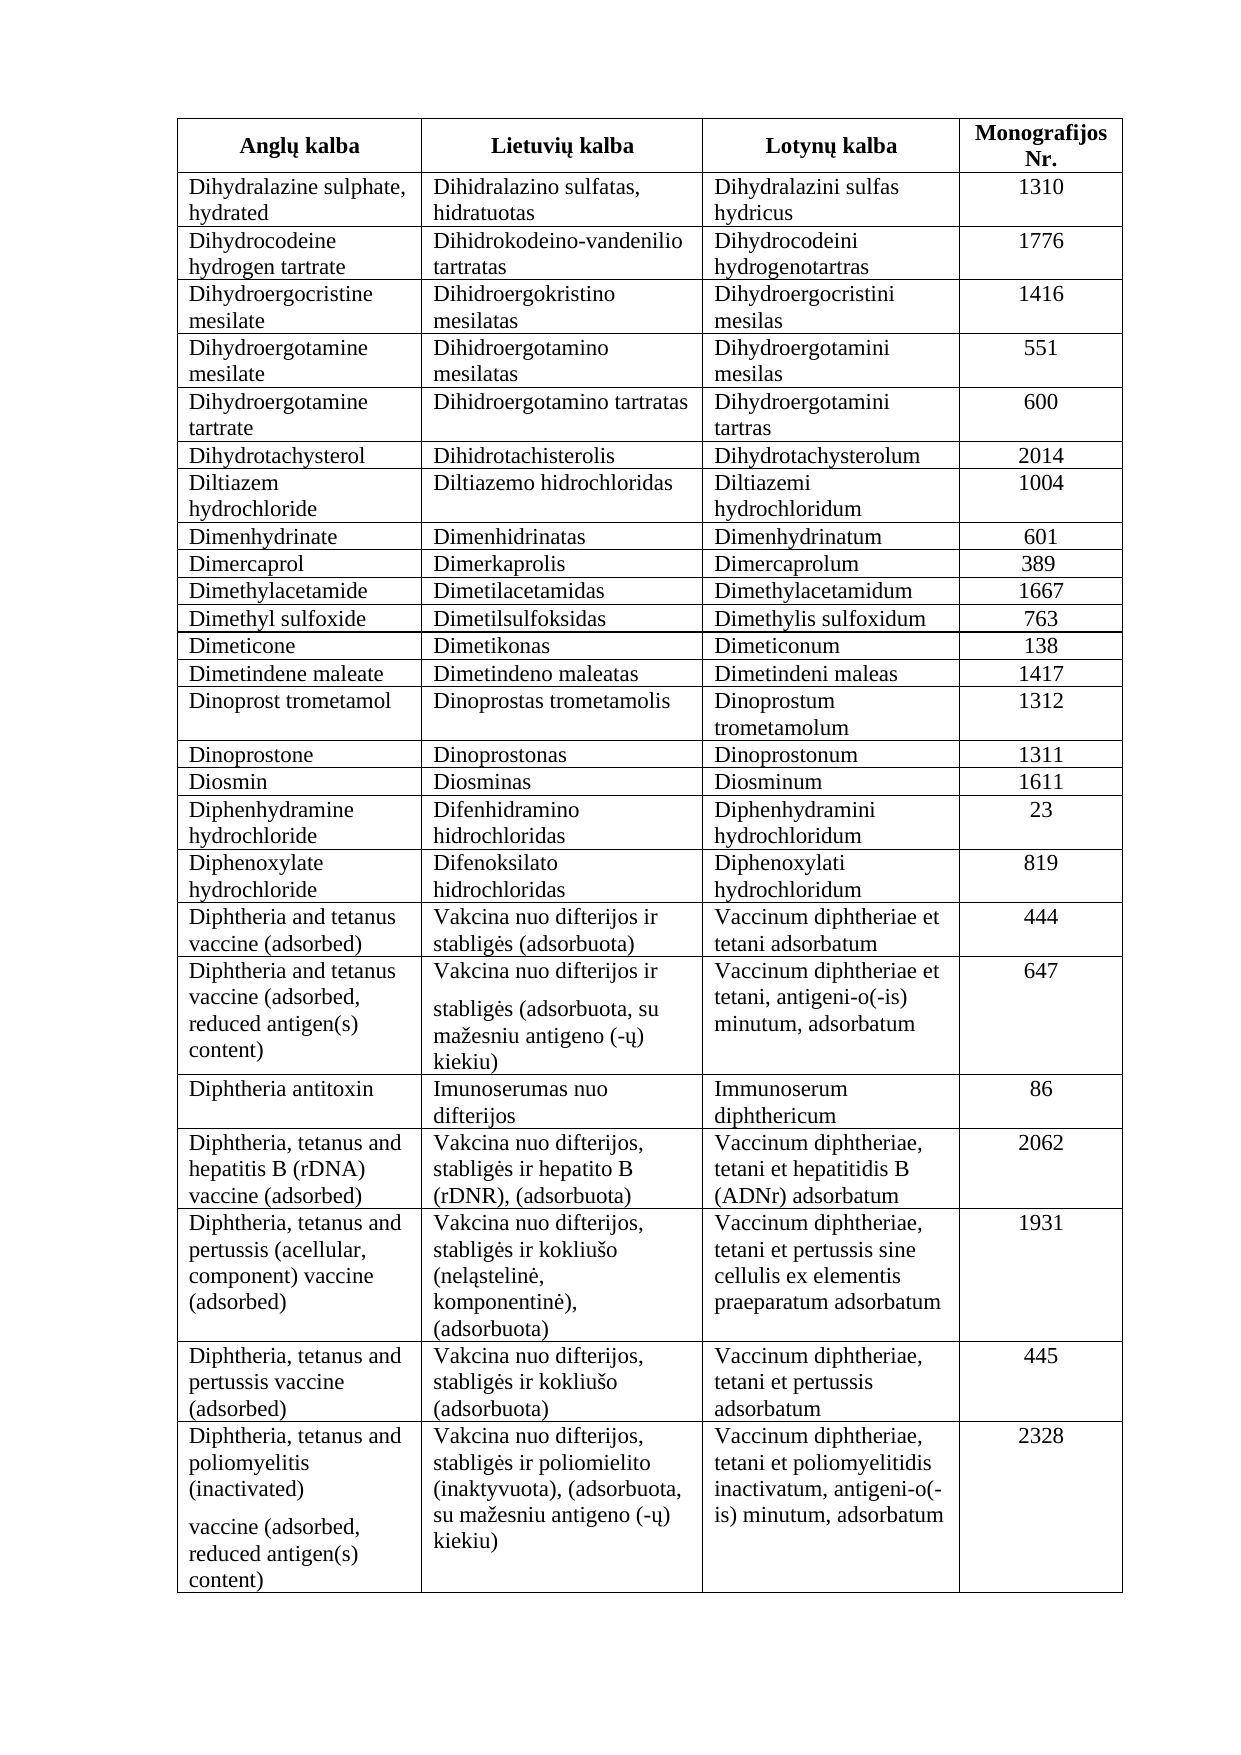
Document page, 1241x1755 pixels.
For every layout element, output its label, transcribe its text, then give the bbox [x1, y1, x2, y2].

table_cell Vaccinum diphtheriae, tetani et pertussis sine cellulis ex elementis praeparatum adsorbatum [703, 1209, 959, 1341]
table_cell Dimeticonum [703, 633, 959, 659]
table_cell Diphtheria, tetanus and pertussis vaccine (adsorbed) [178, 1342, 421, 1421]
table_cell 138 [960, 633, 1122, 659]
table_cell Dimetilacetamidas [422, 578, 702, 604]
table_cell Dimeticone [178, 633, 421, 659]
table_cell Vaccinum diphtheriae, tetani et hepatitidis B (ADNr) adsorbatum [703, 1129, 959, 1208]
table_cell Diphenoxylate hydrochloride [178, 850, 421, 902]
table_cell 1310 [960, 173, 1122, 226]
table_cell Vaccinum diphtheriae, tetani et pertussis adsorbatum [703, 1342, 959, 1421]
table_header Lotynų kalba [703, 119, 959, 172]
table_header Lietuvių kalba [422, 119, 702, 172]
table_cell Diphtheria antitoxin [178, 1075, 421, 1128]
table_cell Dihydroergotamini mesilas [703, 334, 959, 387]
table_cell Dihidrokodeino-vandenilio tartratas [422, 227, 702, 279]
table_cell 1931 [960, 1209, 1122, 1341]
table_cell Dinoprostas trometamolis [422, 687, 702, 740]
table_cell 2062 [960, 1129, 1122, 1208]
table_cell Immunoserum diphthericum [703, 1075, 959, 1128]
table_cell Dihydralazini sulfas hydricus [703, 173, 959, 226]
table_cell 601 [960, 523, 1122, 549]
table_cell Dimetindeni maleas [703, 660, 959, 686]
table_cell Dihydrocodeine hydrogen tartrate [178, 227, 421, 279]
table_cell 23 [960, 796, 1122, 848]
table_cell Diphtheria and tetanus vaccine (adsorbed) [178, 903, 421, 956]
table_cell Dihidrotachisterolis [422, 442, 702, 468]
table_cell Dihydralazine sulphate, hydrated [178, 173, 421, 226]
table_cell 2328 [960, 1422, 1122, 1592]
table_cell Dimethylacetamide [178, 578, 421, 604]
table_cell Dimethylis sulfoxidum [703, 605, 959, 631]
table_cell 1312 [960, 687, 1122, 740]
table_cell Dimercaprolum [703, 550, 959, 577]
table_cell 763 [960, 605, 1122, 631]
table_cell Dihydrotachysterolum [703, 442, 959, 468]
table_cell Vakcina nuo difterijos ir stabligės (adsorbuota, su mažesniu antigeno (-ų) kiekiu) [422, 957, 702, 1074]
table_cell Diphtheria, tetanus and poliomyelitis (inactivated) vaccine (adsorbed, reduced antigen(s) content) [178, 1422, 421, 1592]
table_cell Dinoprost trometamol [178, 687, 421, 740]
table_cell Dimetikonas [422, 633, 702, 659]
table_cell Dihydroergocristini mesilas [703, 280, 959, 333]
table_cell Dihydroergotamini tartras [703, 388, 959, 441]
table_cell Vakcina nuo difterijos, stabligės ir kokliušo (neląstelinė, komponentinė), (adsorbuota) [422, 1209, 702, 1341]
table_cell Diltiazemi hydrochloridum [703, 469, 959, 522]
table_cell Dihydrocodeini hydrogenotartras [703, 227, 959, 279]
table_cell Dinoprostum trometamolum [703, 687, 959, 740]
table_cell Vakcina nuo difterijos, stabligės ir hepatito B (rDNR), (adsorbuota) [422, 1129, 702, 1208]
table_cell 2014 [960, 442, 1122, 468]
table_cell Diosmin [178, 768, 421, 795]
table_cell Dinoprostonas [422, 741, 702, 767]
table_cell Dimethylacetamidum [703, 578, 959, 604]
table_cell Dihidroergotamino tartratas [422, 388, 702, 441]
table_cell Vaccinum diphtheriae et tetani, antigeni-o(-is) minutum, adsorbatum [703, 957, 959, 1074]
table_cell Dihydroergotamine mesilate [178, 334, 421, 387]
table_cell Diphenoxylati hydrochloridum [703, 850, 959, 902]
table_cell 1611 [960, 768, 1122, 795]
table_cell Dimetindeno maleatas [422, 660, 702, 686]
table_cell Diphenhydramine hydrochloride [178, 796, 421, 848]
table_cell Diphtheria, tetanus and pertussis (acellular, component) vaccine (adsorbed) [178, 1209, 421, 1341]
table_cell Dimetilsulfoksidas [422, 605, 702, 631]
table_cell 1311 [960, 741, 1122, 767]
table_cell Imunoserumas nuo difterijos [422, 1075, 702, 1128]
table_cell Vakcina nuo difterijos, stabligės ir poliomielito (inaktyvuota), (adsorbuota, su mažesniu antigeno (-ų) kiekiu) [422, 1422, 702, 1592]
table_cell Dimetindene maleate [178, 660, 421, 686]
table_cell Vakcina nuo difterijos, stabligės ir kokliušo (adsorbuota) [422, 1342, 702, 1421]
table_cell Dinoprostonum [703, 741, 959, 767]
table_cell Dihidroergotamino mesilatas [422, 334, 702, 387]
table_cell Diphtheria and tetanus vaccine (adsorbed, reduced antigen(s) content) [178, 957, 421, 1074]
table_cell Diphtheria, tetanus and hepatitis B (rDNA) vaccine (adsorbed) [178, 1129, 421, 1208]
table_cell 600 [960, 388, 1122, 441]
table_cell 1417 [960, 660, 1122, 686]
table_cell 1004 [960, 469, 1122, 522]
table_cell Vaccinum diphtheriae et tetani adsorbatum [703, 903, 959, 956]
table_cell Dinoprostone [178, 741, 421, 767]
table_cell 819 [960, 850, 1122, 902]
table_cell Diosminum [703, 768, 959, 795]
table_cell 647 [960, 957, 1122, 1074]
table_cell Difenoksilato hidrochloridas [422, 850, 702, 902]
table_cell 389 [960, 550, 1122, 577]
table_cell Dihydroergocristine mesilate [178, 280, 421, 333]
table_cell 444 [960, 903, 1122, 956]
table_header Monografijos Nr. [960, 119, 1122, 172]
table_cell 86 [960, 1075, 1122, 1128]
table_cell Diosminas [422, 768, 702, 795]
table_cell 445 [960, 1342, 1122, 1421]
table_cell 551 [960, 334, 1122, 387]
table_cell Diltiazem hydrochloride [178, 469, 421, 522]
table_cell Difenhidramino hidrochloridas [422, 796, 702, 848]
table_cell Vakcina nuo difterijos ir stabligės (adsorbuota) [422, 903, 702, 956]
table_cell Dihidroergokristino mesilatas [422, 280, 702, 333]
table_cell Dihidralazino sulfatas, hidratuotas [422, 173, 702, 226]
table_cell 1667 [960, 578, 1122, 604]
table_cell Diltiazemo hidrochloridas [422, 469, 702, 522]
table_cell 1776 [960, 227, 1122, 279]
table_cell Diphenhydramini hydrochloridum [703, 796, 959, 848]
table_cell Dimenhidrinatas [422, 523, 702, 549]
table_cell Dimerkaprolis [422, 550, 702, 577]
table_cell Dimercaprol [178, 550, 421, 577]
table_cell Vaccinum diphtheriae, tetani et poliomyelitidis inactivatum, antigeni-o(-is) minutum, adsorbatum [703, 1422, 959, 1592]
table_cell Dihydrotachysterol [178, 442, 421, 468]
table_cell Dimenhydrinatum [703, 523, 959, 549]
table_cell Dimenhydrinate [178, 523, 421, 549]
table_cell Dihydroergotamine tartrate [178, 388, 421, 441]
table_cell 1416 [960, 280, 1122, 333]
table_cell Dimethyl sulfoxide [178, 605, 421, 631]
table_header Anglų kalba [178, 119, 421, 172]
